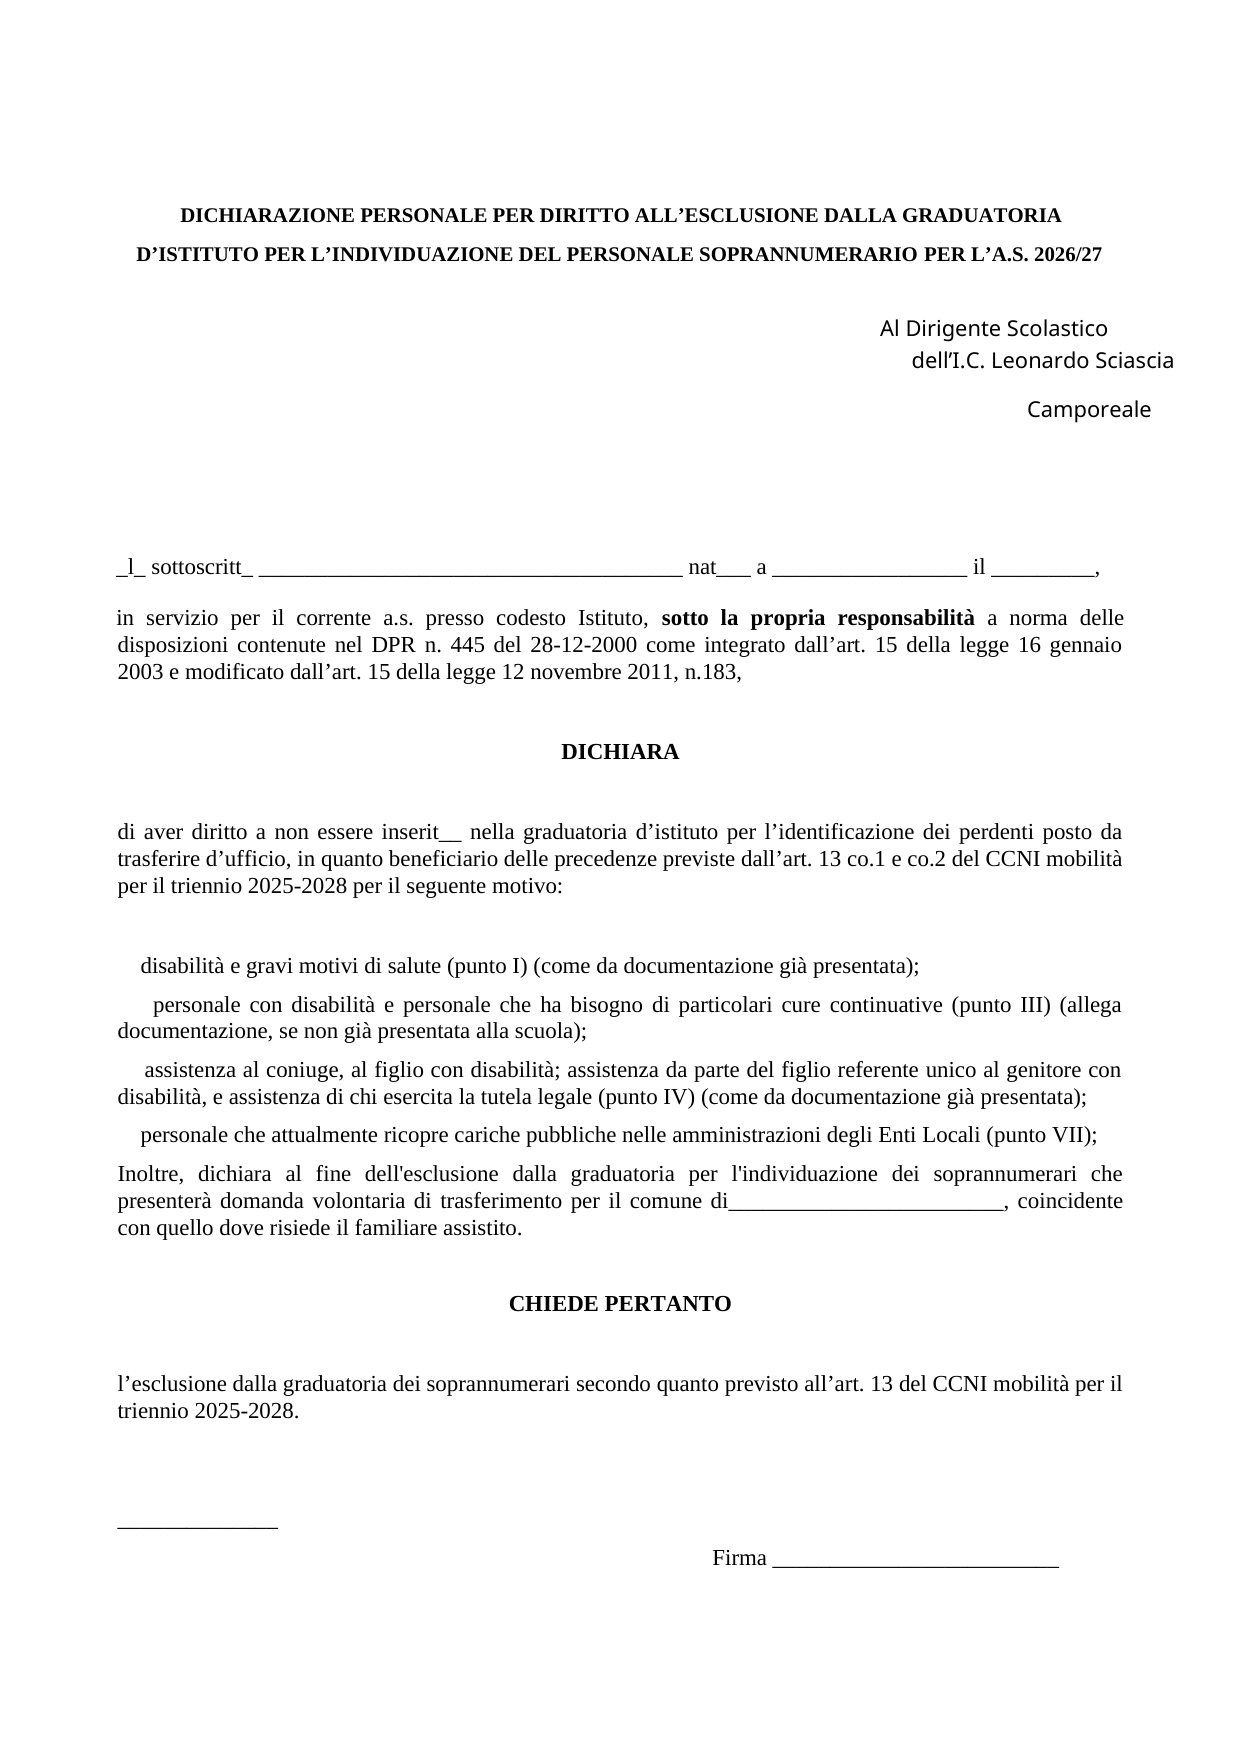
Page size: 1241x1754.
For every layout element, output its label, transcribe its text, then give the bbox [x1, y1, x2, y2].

text Inoltre, dichiara al fine dell'esclusione dalla graduatoria per l'individuazione dei soprannumerari che presenterà domanda volontaria di trasferimento per il comune di________________________, coincidente con quello dove risiede il familiare assistito. [117, 1160, 1124, 1240]
text CHIEDE PERTANTO [79, 1290, 1161, 1316]
text personale che attualmente ricopre cariche pubbliche nelle amministrazioni degli Enti Locali (punto VII); [117, 1121, 1124, 1148]
text l’esclusione dalla graduatoria dei soprannumerari secondo quanto previsto all’art. 13 del CCNI mobilità per il triennio 2025-2028. [117, 1370, 1124, 1423]
text di aver diritto a non essere inserit__ nella graduatoria d’istituto per l’identificazione dei perdenti posto da trasferire d’ufficio, in quanto beneficiario delle precedenze previste dall’art. 13 co.1 e co.2 del CCNI mobilità per il triennio 2025-2028 per il seguente motivo: [117, 818, 1124, 898]
text ______________ [117, 1505, 1124, 1532]
text DICHIARA [79, 738, 1162, 764]
text D’ISTITUTO PER L’INDIVIDUAZIONE DEL PERSONALE SOPRANNUMERARIO PER L’A.S. 2026/27 [136, 240, 1175, 266]
text Camporeale [79, 394, 1174, 424]
text _l_ sottoscritt_ _____________________________________ nat___ a _________________ il _________, [116, 553, 1124, 579]
text DICHIARAZIONE PERSONALE PER DIRITTO ALL’ESCLUSIONE DALLA GRADUATORIA [180, 203, 1175, 227]
text Firma _________________________ [117, 1544, 1124, 1570]
text personale con disabilità e personale che ha bisogno di particolari cure continuative (punto III) (allega documentazione, se non già presentata alla scuola); [117, 991, 1124, 1044]
text in servizio per il corrente a.s. presso codesto Istituto, sotto la propria responsabilità a norma delle disposizioni contenute nel DPR n. 445 del 28-12-2000 come integrato dall’art. 15 della legge 16 gennaio 2003 e modificato dall’art. 15 della legge 12 novembre 2011, n.183, [116, 604, 1124, 684]
text disabilità e gravi motivi di salute (punto I) (come da documentazione già presentata); [117, 952, 1124, 979]
text dell’I.C. Leonardo Sciascia [79, 345, 1174, 375]
text Al Dirigente Scolastico [478, 313, 1175, 343]
text assistenza al coniuge, al figlio con disabilità; assistenza da parte del figlio referente unico al genitore con disabilità, e assistenza di chi esercita la tutela legale (punto IV) (come da documentazione già presentata); [117, 1056, 1124, 1109]
